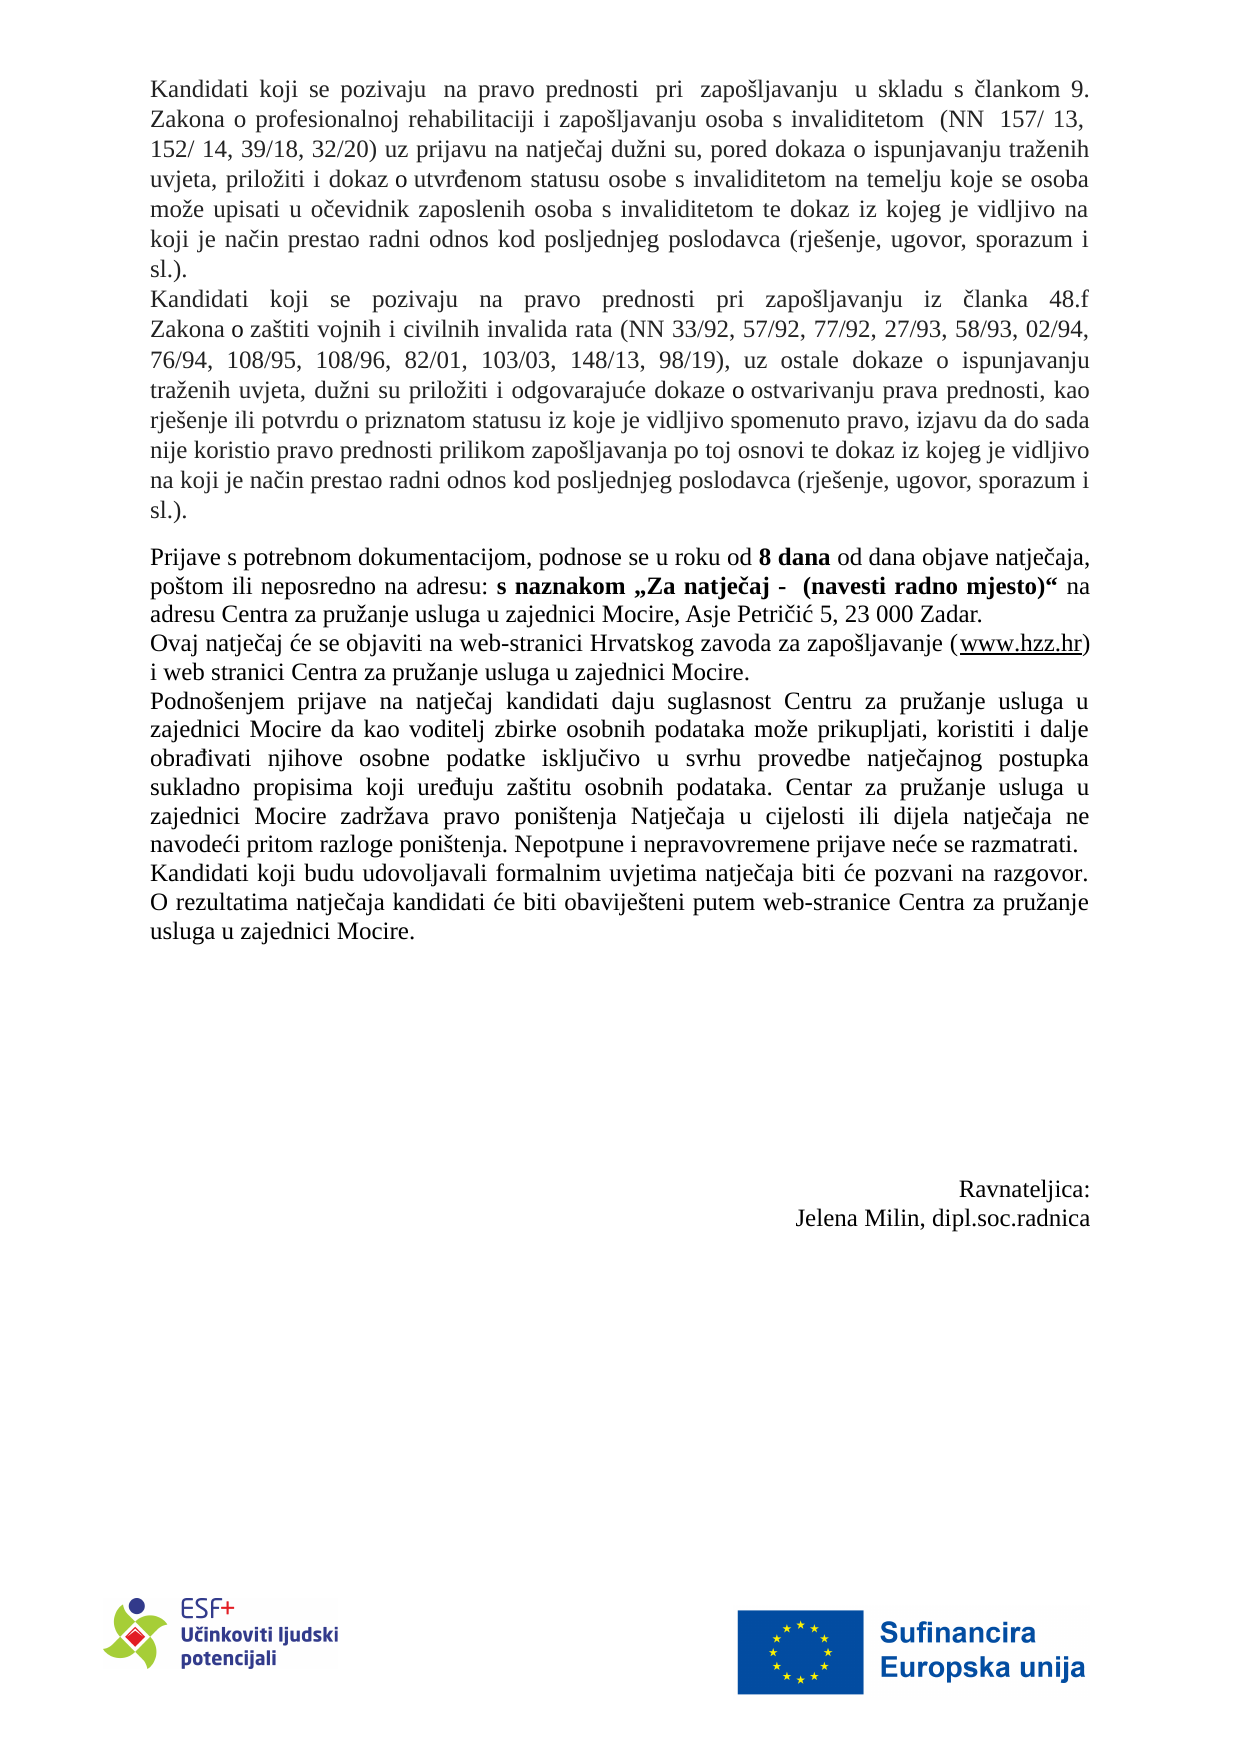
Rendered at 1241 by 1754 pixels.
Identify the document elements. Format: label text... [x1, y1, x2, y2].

text Ravnateljica: [150, 1174, 1090, 1203]
text Prijave s potrebnom dokumentacijom, podnose se u roku od 8 dana od dana objave natječaja, poštom ili neposredno na adresu: s naznakom „Za natječaj - (navesti radno mjesto)“ na adresu Centra za pružanje usluga u zajednici Mocire, Asje Petričić 5, 23 000 Zadar. [150, 542, 1090, 628]
text Ovaj natječaj će se objaviti na web-stranici Hrvatskog zavoda za zapošljavanje (www.hzz.hr) i web stranici Centra za pružanje usluga u zajednici Mocire. [150, 628, 1090, 686]
text Podnošenjem prijave na natječaj kandidati daju suglasnost Centru za pružanje usluga u zajednici Mocire da kao voditelj zbirke osobnih podataka može prikupljati, koristiti i dalje obrađivati njihove osobne podatke isključivo u svrhu provedbe natječajnog postupka sukladno propisima koji uređuju zaštitu osobnih podataka. Centar za pružanje usluga u zajednici Mocire zadržava pravo poništenja Natječaja u cijelosti ili dijela natječaja ne navodeći pritom razloge poništenja. Nepotpune i nepravovremene prijave neće se razmatrati. [150, 686, 1090, 858]
text Kandidati koji se pozivaju na pravo prednosti pri zapošljavanju u skladu s člankom 9. Zakona o profesionalnoj rehabilitaciji i zapošljavanju osoba s invaliditetom (NN 157/ 13, 152/ 14, 39/18, 32/20) uz prijavu na natječaj dužni su, pored dokaza o ispunjavanju traženih uvjeta, priložiti i dokaz o utvrđenom statusu osobe s invaliditetom na temelju koje se osoba može upisati u očevidnik zaposlenih osoba s invaliditetom te dokaz iz kojeg je vidljivo na koji je način prestao radni odnos kod posljednjeg poslodavca (rješenje, ugovor, sporazum i sl.). Kandidati koji se pozivaju na pravo prednosti pri zapošljavanju iz članka 48.f Zakona o zaštiti vojnih i civilnih invalida rata (NN 33/92, 57/92, 77/92, 27/93, 58/93, 02/94, 76/94, 108/95, 108/96, 82/01, 103/03, 148/13, 98/19), uz ostale dokaze o ispunjavanju traženih uvjeta, dužni su priložiti i odgovarajuće dokaze o ostvarivanju prava prednosti, kao rješenje ili potvrdu o priznatom statusu iz koje je vidljivo spomenuto pravo, izjavu da do sada nije koristio pravo prednosti prilikom zapošljavanja po toj osnovi te dokaz iz kojeg je vidljivo na koji je način prestao radni odnos kod posljednjeg poslodavca (rješenje, ugovor, sporazum i sl.). [150, 74, 1090, 524]
text Kandidati koji budu udovoljavali formalnim uvjetima natječaja biti će pozvani na razgovor. O rezultatima natječaja kandidati će biti obaviješteni putem web-stranice Centra za pružanje usluga u zajednici Mocire. [150, 858, 1090, 944]
text Jelena Milin, dipl.soc.radnica [150, 1203, 1090, 1232]
